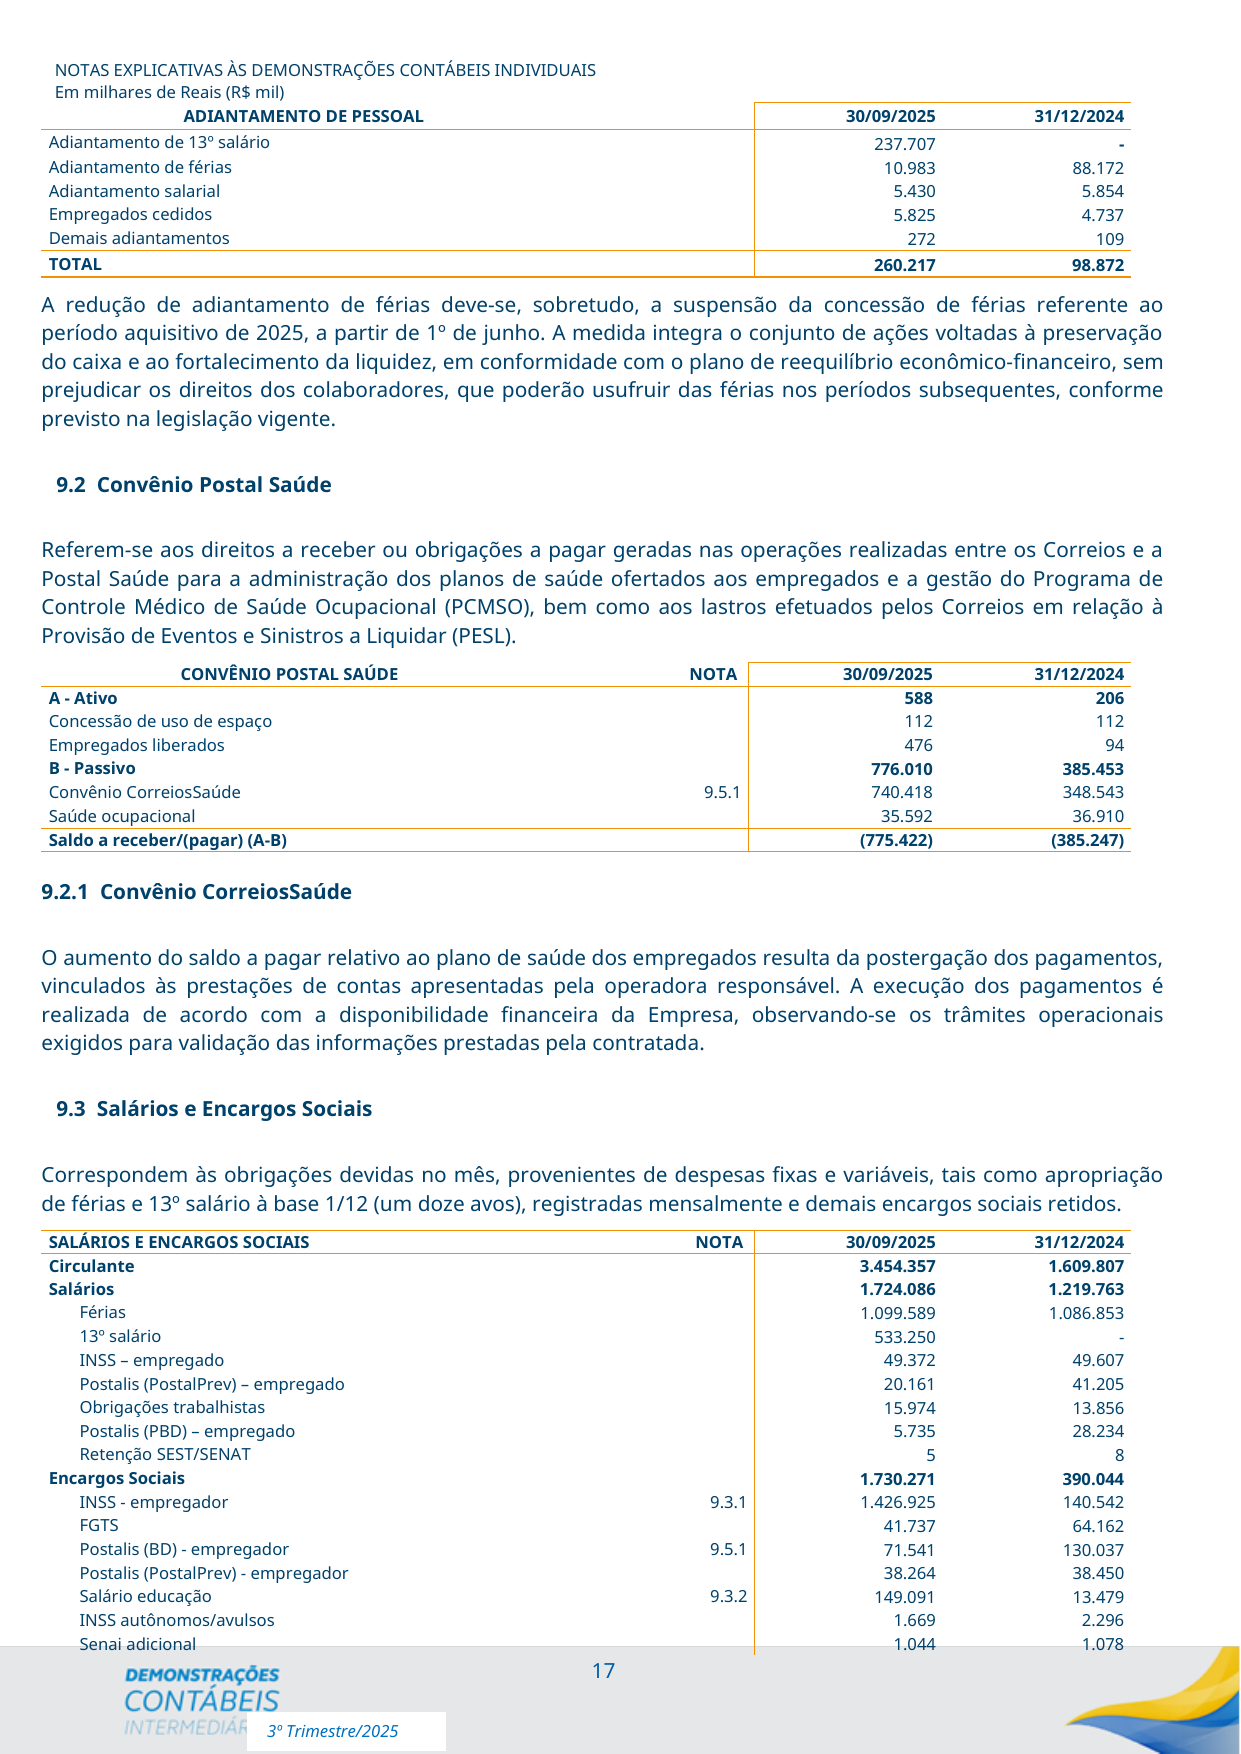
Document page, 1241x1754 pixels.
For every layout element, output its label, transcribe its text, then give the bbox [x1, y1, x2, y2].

table_header 31/12/2024 [943, 1231, 1131, 1253]
table_cell 10.983 [755, 155, 943, 179]
table_cell [566, 1372, 754, 1395]
table_cell 2.296 [943, 1608, 1131, 1632]
table_cell 88.172 [943, 155, 1131, 179]
table_cell 49.372 [755, 1348, 943, 1372]
table_cell [566, 1514, 754, 1537]
table_header 30/09/2025 [755, 1231, 943, 1253]
table_cell 206 [940, 687, 1131, 709]
table_cell Senai adicional [41, 1632, 566, 1646]
table_cell 9.5.1 [566, 1537, 754, 1561]
table_header SALÁRIOS E ENCARGOS SOCIAIS [41, 1231, 566, 1253]
table_cell [538, 804, 748, 827]
table_cell [538, 829, 748, 851]
table_cell 348.543 [940, 780, 1131, 804]
table_cell B - Passivo [41, 756, 537, 780]
table_cell 49.607 [943, 1348, 1131, 1372]
table_cell Postalis (BD) - empregador [41, 1537, 566, 1561]
table_cell 1.426.925 [755, 1490, 943, 1513]
table_cell 5.854 [943, 179, 1131, 203]
text Referem-se aos direitos a receber ou obrigações a pagar geradas nas operações realizadas entre os Correios e a Postal Saúde para a administração dos planos de saúde ofertados aos empregados e a gestão do Programa de Controle Médico de Saúde Ocupacional (PCMSO), bem como aos lastros efetuados pelos Correios em relação à Provisão de Eventos e Sinistros a Liquidar (PESL). [41, 536, 1165, 649]
table_cell Postalis (PBD) – empregado [41, 1419, 566, 1443]
table_cell 533.250 [755, 1324, 943, 1348]
table_cell Postalis (PostalPrev) - empregador [41, 1561, 566, 1584]
list 9.2.1 Convênio CorreiosSaúde [41, 877, 1165, 906]
text A redução de adiantamento de férias deve-se, sobretudo, a suspensão da concessão de férias referente ao período aquisitivo de 2025, a partir de 1º de junho. A medida integra o conjunto de ações voltadas à preservação do caixa e ao fortalecimento da liquidez, em conformidade com o plano de reequilíbrio econômico-financeiro, sem prejudicar os direitos dos colaboradores, que poderão usufruir das férias nos períodos subsequentes, conforme previsto na legislação vigente. [41, 290, 1165, 432]
table_cell 71.541 [755, 1537, 943, 1561]
table_cell 1.219.763 [943, 1277, 1131, 1301]
table_cell (775.422) [749, 829, 940, 851]
table_cell 13.479 [943, 1585, 1131, 1608]
table_cell Adiantamento de 13º salário [41, 130, 566, 155]
table_cell [566, 1348, 754, 1372]
table_cell [566, 251, 754, 276]
table_header 30/09/2025 [755, 109, 943, 129]
table_cell INSS autônomos/avulsos [41, 1608, 566, 1632]
table_cell [566, 1395, 754, 1419]
table_cell 94 [940, 733, 1131, 756]
table_cell 41.737 [755, 1514, 943, 1537]
table_cell 3.454.357 [755, 1254, 943, 1277]
table_header ADIANTAMENTO DE PESSOAL [41, 109, 566, 129]
table_cell 38.264 [755, 1561, 943, 1584]
table_cell [566, 1608, 754, 1632]
table_cell 5.825 [755, 203, 943, 226]
table_cell 385.453 [940, 756, 1131, 780]
table_cell 1.609.807 [943, 1254, 1131, 1277]
table_cell - [943, 130, 1131, 155]
table_header 31/12/2024 [940, 663, 1131, 686]
table_cell 237.707 [755, 130, 943, 155]
table_cell 5.430 [755, 179, 943, 203]
table_cell 260.217 [755, 251, 943, 276]
table_cell 776.010 [749, 756, 940, 780]
table_cell Saldo a receber/(pagar) (A-B) [41, 829, 537, 851]
table_cell 740.418 [749, 780, 940, 804]
table_cell Empregados cedidos [41, 203, 566, 226]
table_cell 9.3.2 [566, 1585, 754, 1608]
table_cell INSS - empregador [41, 1490, 566, 1513]
table_cell Retenção SEST/SENAT [41, 1443, 566, 1466]
table_cell [566, 1632, 754, 1646]
table_cell 9.3.1 [566, 1490, 754, 1513]
table_cell 35.592 [749, 804, 940, 827]
table_header NOTA [566, 1231, 754, 1253]
table_header [566, 109, 754, 129]
table_cell [566, 226, 754, 250]
table_cell 8 [943, 1443, 1131, 1466]
table_cell 36.910 [940, 804, 1131, 827]
table_cell 4.737 [943, 203, 1131, 226]
table_cell 112 [940, 709, 1131, 733]
text O aumento do saldo a pagar relativo ao plano de saúde dos empregados resulta da postergação dos pagamentos, vinculados às prestações de contas apresentadas pela operadora responsável. A execução dos pagamentos é realizada de acordo com a disponibilidade financeira da Empresa, observando-se os trâmites operacionais exigidos para validação das informações prestadas pela contratada. [41, 943, 1165, 1057]
table_cell Postalis (PostalPrev) – empregado [41, 1372, 566, 1395]
table_cell 476 [749, 733, 940, 756]
table_cell Encargos Sociais [41, 1466, 566, 1490]
table_cell Férias [41, 1301, 566, 1324]
table_cell [566, 203, 754, 226]
table_cell [566, 1466, 754, 1490]
table_cell 390.044 [943, 1466, 1131, 1490]
table_cell 1.724.086 [755, 1277, 943, 1301]
table_cell Concessão de uso de espaço [41, 709, 537, 733]
table_cell 1.044 [755, 1632, 943, 1646]
table_cell Salários [41, 1277, 566, 1301]
table_cell 140.542 [943, 1490, 1131, 1513]
table_header 31/12/2024 [943, 109, 1131, 129]
table_cell 112 [749, 709, 940, 733]
table_cell 38.450 [943, 1561, 1131, 1584]
table_cell Convênio CorreiosSaúde [41, 780, 537, 804]
table_header CONVÊNIO POSTAL SAÚDE [41, 662, 537, 686]
text Correspondem às obrigações devidas no mês, provenientes de despesas fixas e variáveis, tais como apropriação de férias e 13º salário à base 1/12 (um doze avos), registradas mensalmente e demais encargos sociais retidos. [41, 1160, 1165, 1217]
table_cell [566, 1443, 754, 1466]
table_cell [566, 1419, 754, 1443]
table_cell [566, 130, 754, 155]
table_cell Salário educação [41, 1585, 566, 1608]
table_cell 9.5.1 [538, 780, 748, 804]
table_cell 28.234 [943, 1419, 1131, 1443]
table_cell 13.856 [943, 1395, 1131, 1419]
table_cell [538, 756, 748, 780]
table_cell TOTAL [41, 251, 566, 276]
table_cell Obrigações trabalhistas [41, 1395, 566, 1419]
picture [0, 1646, 1241, 1754]
table_header 30/09/2025 [749, 663, 940, 686]
table_cell Circulante [41, 1254, 566, 1277]
table_cell 109 [943, 226, 1131, 250]
table_cell 20.161 [755, 1372, 943, 1395]
table_cell 272 [755, 226, 943, 250]
table_cell [566, 1254, 754, 1277]
table_cell Adiantamento de férias [41, 155, 566, 179]
table_cell [566, 179, 754, 203]
table_cell Saúde ocupacional [41, 804, 537, 827]
table_cell 5.735 [755, 1419, 943, 1443]
table_cell [566, 1301, 754, 1324]
table_cell Demais adiantamentos [41, 226, 566, 250]
table_cell 5 [755, 1443, 943, 1466]
list 9.3 Salários e Encargos Sociais [56, 1094, 1165, 1123]
table_cell - [943, 1324, 1131, 1348]
table_cell A - Ativo [41, 687, 537, 709]
table_cell 98.872 [943, 251, 1131, 276]
table_cell [538, 687, 748, 709]
table_cell 1.099.589 [755, 1301, 943, 1324]
table_cell 130.037 [943, 1537, 1131, 1561]
table_cell [566, 1561, 754, 1584]
table_cell 1.730.271 [755, 1466, 943, 1490]
table_cell [538, 733, 748, 756]
table_cell FGTS [41, 1514, 566, 1537]
table_cell (385.247) [940, 829, 1131, 851]
table_cell 64.162 [943, 1514, 1131, 1537]
table_cell 588 [749, 687, 940, 709]
table_cell 15.974 [755, 1395, 943, 1419]
table_cell 41.205 [943, 1372, 1131, 1395]
table_cell [566, 1277, 754, 1301]
table_cell [566, 155, 754, 179]
table_cell 1.078 [943, 1632, 1131, 1646]
table_cell [566, 1324, 754, 1348]
table_cell 149.091 [755, 1585, 943, 1608]
list 9.2 Convênio Postal Saúde [56, 470, 1165, 498]
table_cell 1.669 [755, 1608, 943, 1632]
table_cell [538, 709, 748, 733]
table_cell 13º salário [41, 1324, 566, 1348]
table_cell Empregados liberados [41, 733, 537, 756]
table_cell INSS – empregado [41, 1348, 566, 1372]
table_header NOTA [538, 662, 748, 686]
table_cell 1.086.853 [943, 1301, 1131, 1324]
table_cell Adiantamento salarial [41, 179, 566, 203]
